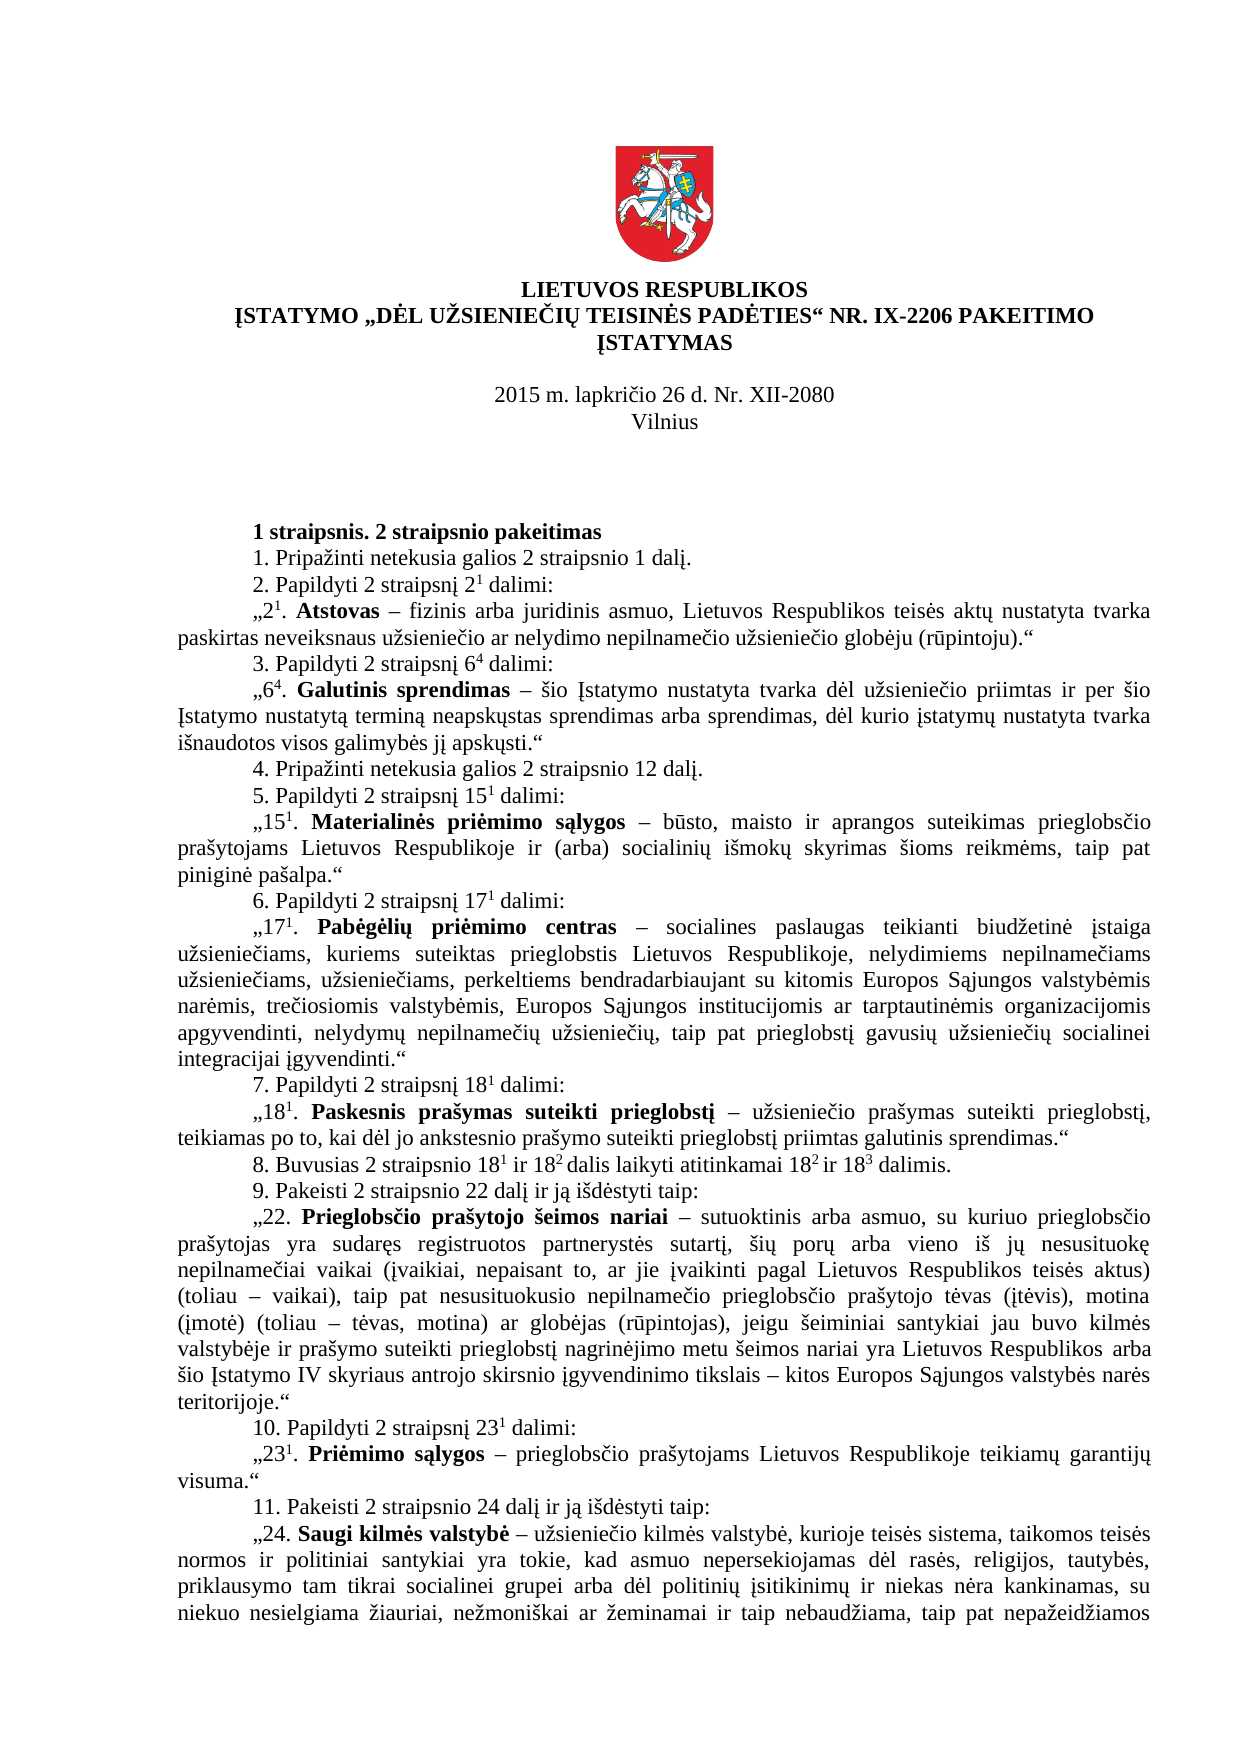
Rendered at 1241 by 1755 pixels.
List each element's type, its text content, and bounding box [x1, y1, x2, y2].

text 5. Papildyti 2 straipsnį 151 dalimi: [177, 782, 1152, 808]
text 2. Papildyti 2 straipsnį 21 dalimi: [177, 571, 1152, 597]
text „151. Materialinės priėmimo sąlygos – būsto, maisto ir aprangos suteikimas prieglobsčio prašytojams Lietuvos Respublikoje ir (arba) socialinių išmokų skyrimas šioms reikmėms, taip pat piniginė pašalpa.“ [177, 808, 1152, 887]
text „64. Galutinis sprendimas – šio Įstatymo nustatyta tvarka dėl užsieniečio priimtas ir per šio Įstatymo nustatytą terminą neapskųstas sprendimas arba sprendimas, dėl kurio įstatymų nustatyta tvarka išnaudotos visos galimybės jį apskųsti.“ [177, 676, 1152, 755]
text 7. Papildyti 2 straipsnį 181 dalimi: [177, 1072, 1152, 1098]
text Vilnius [177, 408, 1152, 434]
text 1 straipsnis. 2 straipsnio pakeitimas [177, 518, 1152, 544]
text „181. Paskesnis prašymas suteikti prieglobstį – užsieniečio prašymas suteikti prieglobstį, teikiamas po to, kai dėl jo ankstesnio prašymo suteikti prieglobstį priimtas galutinis sprendimas.“ [177, 1098, 1152, 1151]
text „22. Prieglobsčio prašytojo šeimos nariai – sutuoktinis arba asmuo, su kuriuo prieglobsčio prašytojas yra sudaręs registruotos partnerystės sutartį, šių porų arba vieno iš jų nesusituokę nepilnamečiai vaikai (įvaikiai, nepaisant to, ar jie įvaikinti pagal Lietuvos Respublikos teisės aktus) (toliau – vaikai), taip pat nesusituokusio nepilnamečio prieglobsčio prašytojo tėvas (įtėvis), motina (įmotė) (toliau – tėvas, motina) ar globėjas (rūpintojas), jeigu šeiminiai santykiai jau buvo kilmės valstybėje ir prašymo suteikti prieglobstį nagrinėjimo metu šeimos nariai yra Lietuvos Respublikos arba šio Įstatymo IV skyriaus antrojo skirsnio įgyvendinimo tikslais – kitos Europos Sąjungos valstybės narės teritorijoje.“ [177, 1203, 1152, 1414]
text ĮSTATYMAS [177, 329, 1152, 355]
text ĮSTATYMO „DĖL UŽSIENIEČIŲ TEISINĖS PADĖTIES“ NR. IX-2206 PAKEITIMO [177, 302, 1152, 329]
text „21. Atstovas – fizinis arba juridinis asmuo, Lietuvos Respublikos teisės aktų nustatyta tvarka paskirtas neveiksnaus užsieniečio ar nelydimo nepilnamečio užsieniečio globėju (rūpintoju).“ [177, 597, 1152, 650]
text 4. Pripažinti netekusia galios 2 straipsnio 12 dalį. [177, 755, 1152, 782]
text 3. Papildyti 2 straipsnį 64 dalimi: [177, 650, 1152, 676]
text 11. Pakeisti 2 straipsnio 24 dalį ir ją išdėstyti taip: [177, 1493, 1152, 1519]
text 10. Papildyti 2 straipsnį 231 dalimi: [177, 1414, 1152, 1441]
text 8. Buvusias 2 straipsnio 181 ir 182 dalis laikyti atitinkamai 182 ir 183 dalimis. [177, 1151, 1152, 1177]
text „231. Priėmimo sąlygos – prieglobsčio prašytojams Lietuvos Respublikoje teikiamų garantijų visuma.“ [177, 1441, 1152, 1493]
text 6. Papildyti 2 straipsnį 171 dalimi: [177, 887, 1152, 913]
text LIETUVOS RESPUBLIKOS [177, 276, 1152, 302]
text 9. Pakeisti 2 straipsnio 22 dalį ir ją išdėstyti taip: [177, 1177, 1152, 1203]
text „171. Pabėgėlių priėmimo centras – socialines paslaugas teikianti biudžetinė įstaiga užsieniečiams, kuriems suteiktas prieglobstis Lietuvos Respublikoje, nelydimiems nepilnamečiams užsieniečiams, užsieniečiams, perkeltiems bendradarbiaujant su kitomis Europos Sąjungos valstybėmis narėmis, trečiosiomis valstybėmis, Europos Sąjungos institucijomis ar tarptautinėmis organizacijomis apgyvendinti, nelydymų nepilnamečių užsieniečių, taip pat prieglobstį gavusių užsieniečių socialinei integracijai įgyvendinti.“ [177, 913, 1152, 1072]
text 2015 m. lapkričio 26 d. Nr. XII-2080 [177, 381, 1152, 408]
text „24. Saugi kilmės valstybė – užsieniečio kilmės valstybė, kurioje teisės sistema, taikomos teisės normos ir politiniai santykiai yra tokie, kad asmuo nepersekiojamas dėl rasės, religijos, tautybės, priklausymo tam tikrai socialinei grupei arba dėl politinių įsitikinimų ir niekas nėra kankinamas, su niekuo nesielgiama žiauriai, nežmoniškai ar žeminamai ir taip nebaudžiama, taip pat nepažeidžiamos [177, 1519, 1152, 1625]
text 1. Pripažinti netekusia galios 2 straipsnio 1 dalį. [177, 544, 1152, 571]
